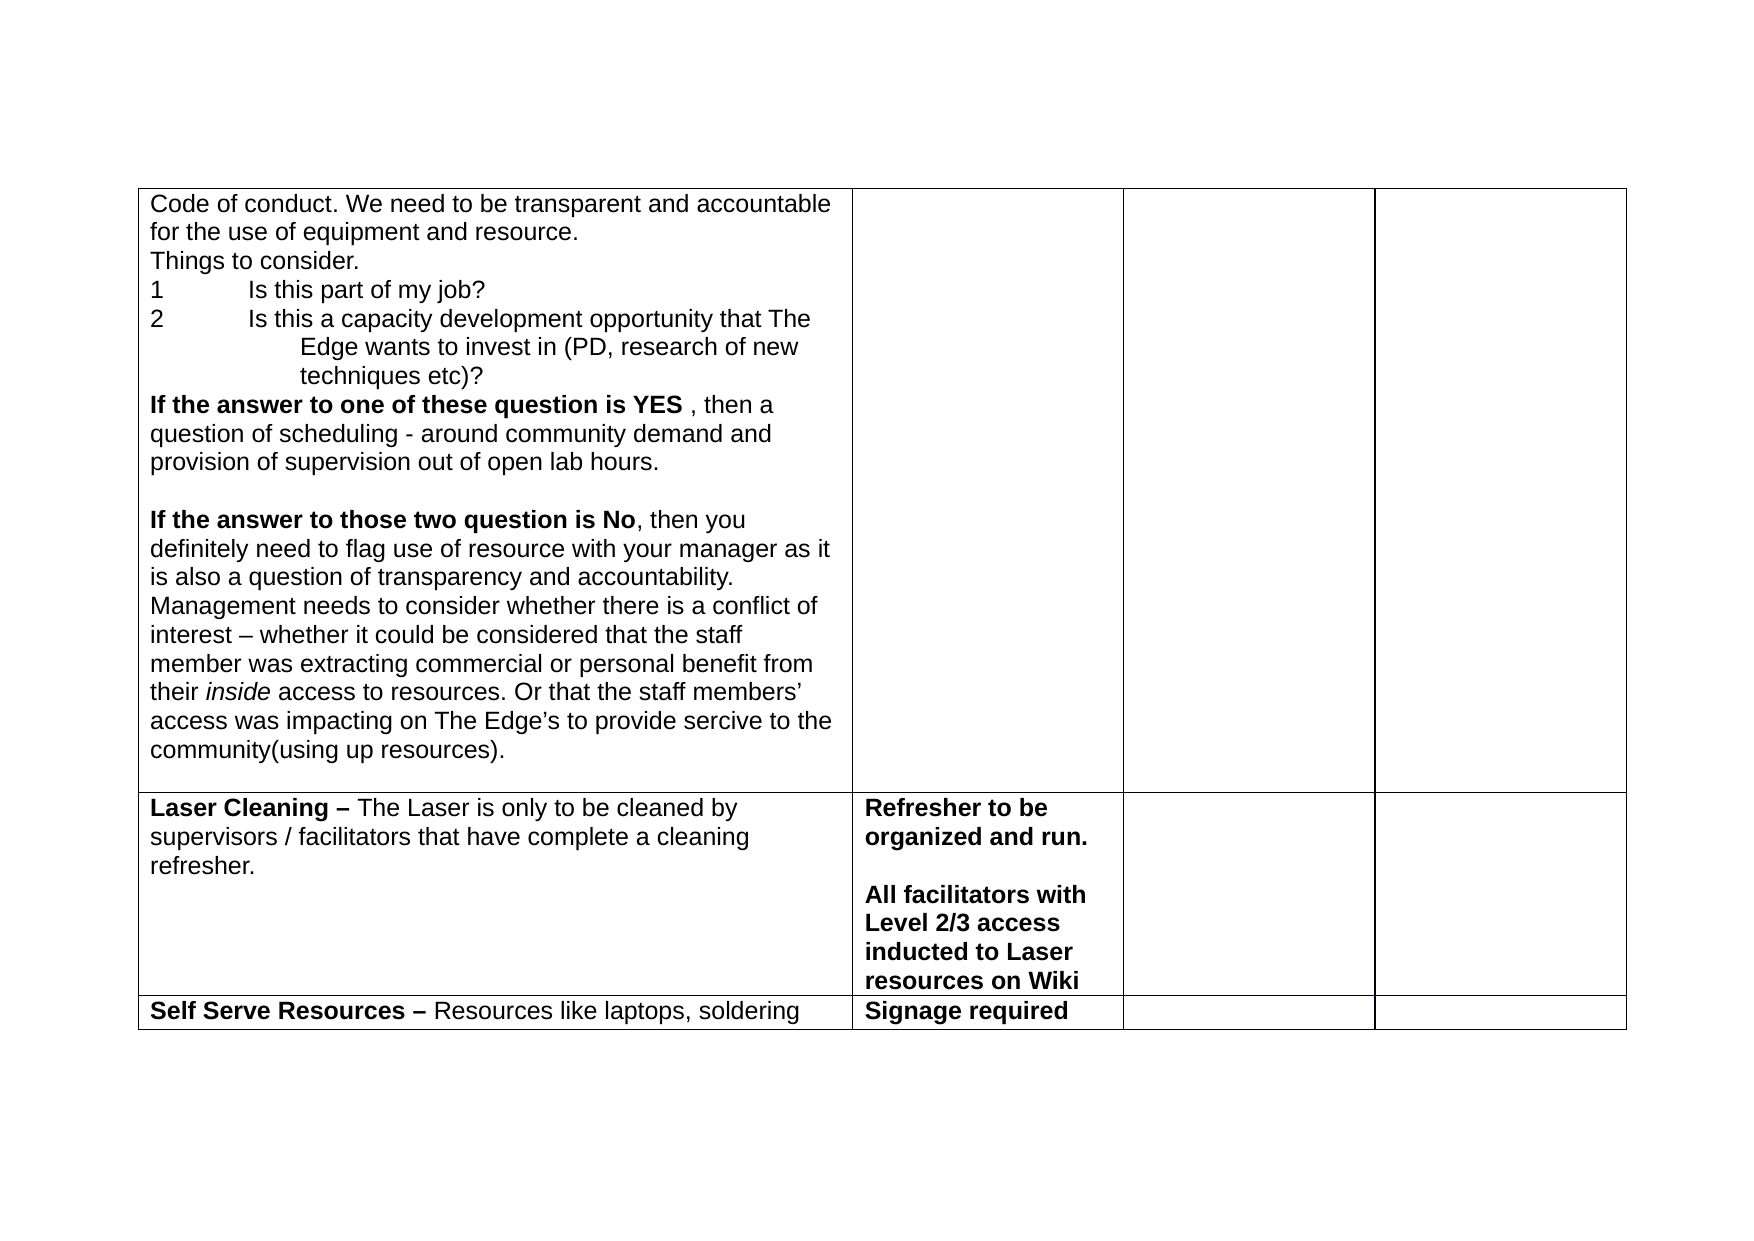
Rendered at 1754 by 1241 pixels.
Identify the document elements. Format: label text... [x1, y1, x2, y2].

table_cell Self Serve Resources – Resources like laptops, soldering [139, 996, 852, 1029]
table_cell [1124, 189, 1374, 792]
table_cell Laser Cleaning – The Laser is only to be cleaned by supervisors / facilitators that have complete a cleaning refresher. [139, 793, 852, 994]
table_cell Signage required [853, 996, 1123, 1029]
table_cell [853, 189, 1123, 792]
table_cell Code of conduct. We need to be transparent and accountable for the use of equipment and resource. Things to consider. Is this part of my job? Is this a capacity development opportunity that The Edge wants to invest in (PD, research of new techniques etc)? If the answer to one of these question is YES , then a question of scheduling - around community demand and provision of supervision out of open lab hours. If the answer to those two question is No, then you definitely need to flag use of resource with your manager as it is also a question of transparency and accountability. Management needs to consider whether there is a conflict of interest – whether it could be considered that the staff member was extracting commercial or personal benefit from their inside access to resources. Or that the staff members’ access was impacting on The Edge’s to provide sercive to the community(using up resources). [139, 189, 852, 792]
table_cell [1376, 793, 1626, 994]
table_cell [1124, 793, 1374, 994]
table_cell [1124, 996, 1374, 1029]
table_cell [1376, 996, 1626, 1029]
table_cell Refresher to be organized and run. All facilitators with Level 2/3 access inducted to Laser resources on Wiki [853, 793, 1123, 994]
table_cell [1376, 189, 1626, 792]
